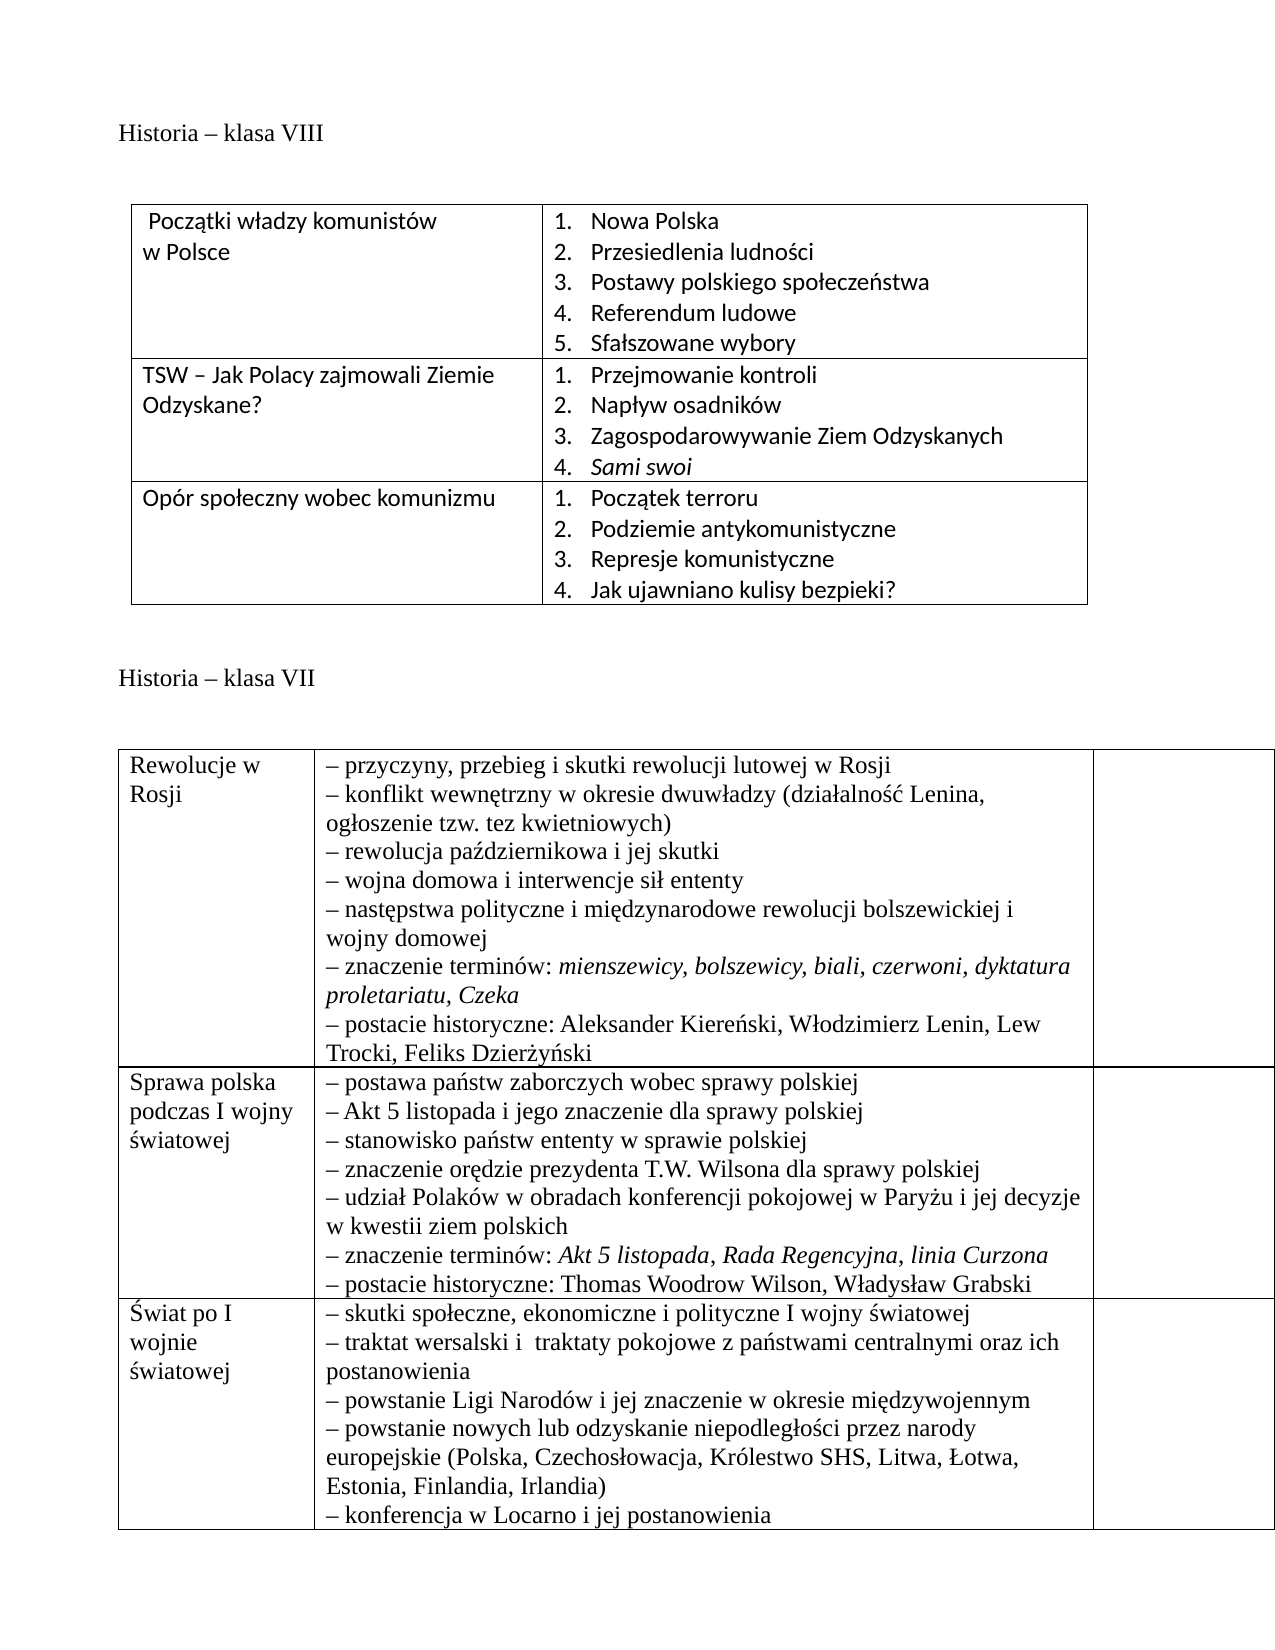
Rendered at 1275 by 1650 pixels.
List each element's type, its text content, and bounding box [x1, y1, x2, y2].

text Historia – klasa VIII [118, 118, 1157, 147]
text Historia – klasa VII [118, 663, 1157, 692]
table_cell Sprawa polska podczas I wojny światowej [119, 1068, 314, 1297]
table_cell – postawa państw zaborczych wobec sprawy polskiej – Akt 5 listopada i jego znaczenie dla sprawy polskiej – stanowisko państw ententy w sprawie polskiej – znaczenie orędzie prezydenta T.W. Wilsona dla sprawy polskiej – udział Polaków w obradach konferencji pokojowej w Paryżu i jej decyzje w kwestii ziem polskich – znaczenie terminów: Akt 5 listopada, Rada Regencyjna, linia Curzona – postacie historyczne: Thomas Woodrow Wilson, Władysław Grabski [315, 1068, 1093, 1297]
table_header – przyczyny, przebieg i skutki rewolucji lutowej w Rosji – konflikt wewnętrzny w okresie dwuwładzy (działalność Lenina, ogłoszenie tzw. tez kwietniowych) – rewolucja październikowa i jej skutki – wojna domowa i interwencje sił ententy – następstwa polityczne i międzynarodowe rewolucji bolszewickiej i wojny domowej – znaczenie terminów: mienszewicy, bolszewicy, biali, czerwoni, dyktatura proletariatu, Czeka – postacie historyczne: Aleksander Kiereński, Włodzimierz Lenin, Lew Trocki, Feliks Dzierżyński [315, 750, 1093, 1066]
table_header Początki władzy komunistów w Polsce [132, 205, 542, 358]
table_header Nowa Polska Przesiedlenia ludności Postawy polskiego społeczeństwa Referendum ludowe Sfałszowane wybory [543, 205, 1087, 358]
table_cell [1094, 1299, 1274, 1528]
table_cell Początek terroru Podziemie antykomunistyczne Represje komunistyczne Jak ujawniano kulisy bezpieki? [543, 482, 1087, 604]
table_cell – skutki społeczne, ekonomiczne i polityczne I wojny światowej – traktat wersalski i traktaty pokojowe z państwami centralnymi oraz ich postanowienia – powstanie Ligi Narodów i jej znaczenie w okresie międzywojennym – powstanie nowych lub odzyskanie niepodległości przez narody europejskie (Polska, Czechosłowacja, Królestwo SHS, Litwa, Łotwa, Estonia, Finlandia, Irlandia) – konferencja w Locarno i jej postanowienia [315, 1299, 1093, 1528]
table_header [1094, 750, 1274, 1066]
table_cell Przejmowanie kontroli Napływ osadników Zagospodarowywanie Ziem Odzyskanych Sami swoi [543, 359, 1087, 481]
table_cell Opór społeczny wobec komunizmu [132, 482, 542, 604]
table_cell Świat po I wojnie światowej [119, 1299, 314, 1528]
table_cell [1094, 1068, 1274, 1297]
table_header Rewolucje w Rosji [119, 750, 314, 1066]
table_cell TSW – Jak Polacy zajmowali Ziemie Odzyskane? [132, 359, 542, 481]
